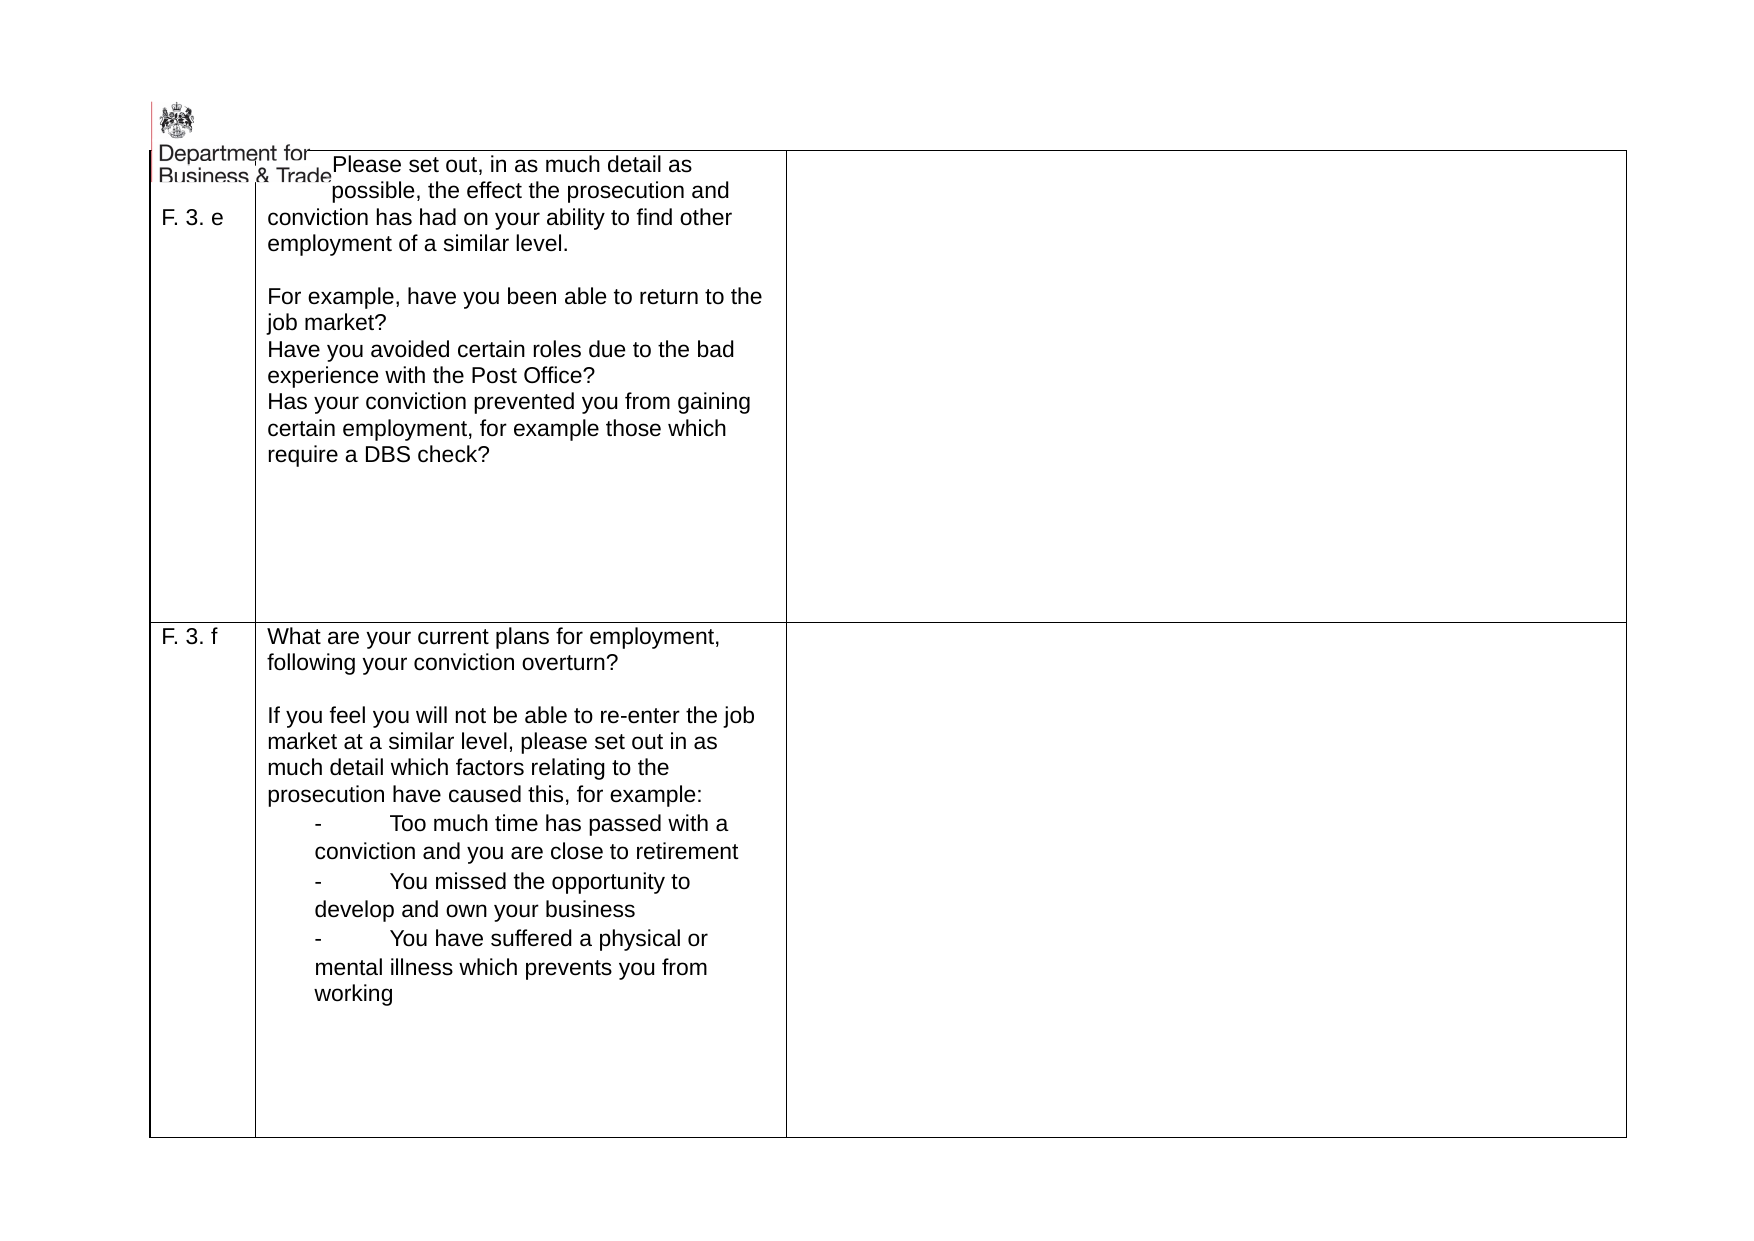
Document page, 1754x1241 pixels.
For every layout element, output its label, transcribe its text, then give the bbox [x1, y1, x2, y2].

table_cell F. 3. e [151, 183, 255, 622]
table_cell Please set out, in as much detail as possible, the effect the prosecution and conviction has had on your ability to find other employment of a similar level. For example, have you been able to return to the job market? Have you avoided certain roles due to the bad experience with the Post Office? Has your conviction prevented you from gaining certain employment, for example those which require a DBS check? [256, 151, 786, 622]
table_cell F. 3. f [151, 623, 255, 1137]
table_cell What are your current plans for employment, following your conviction overturn? If you feel you will not be able to re-enter the job market at a similar level, please set out in as much detail which factors relating to the prosecution have caused this, for example: Too much time has passed with a conviction and you are close to retirement You missed the opportunity to develop and own your business You have suffered a physical or mental illness which prevents you from working [256, 623, 786, 1137]
table_cell [787, 623, 1626, 1137]
table_cell [190, 161, 255, 165]
table_cell [787, 151, 1626, 622]
